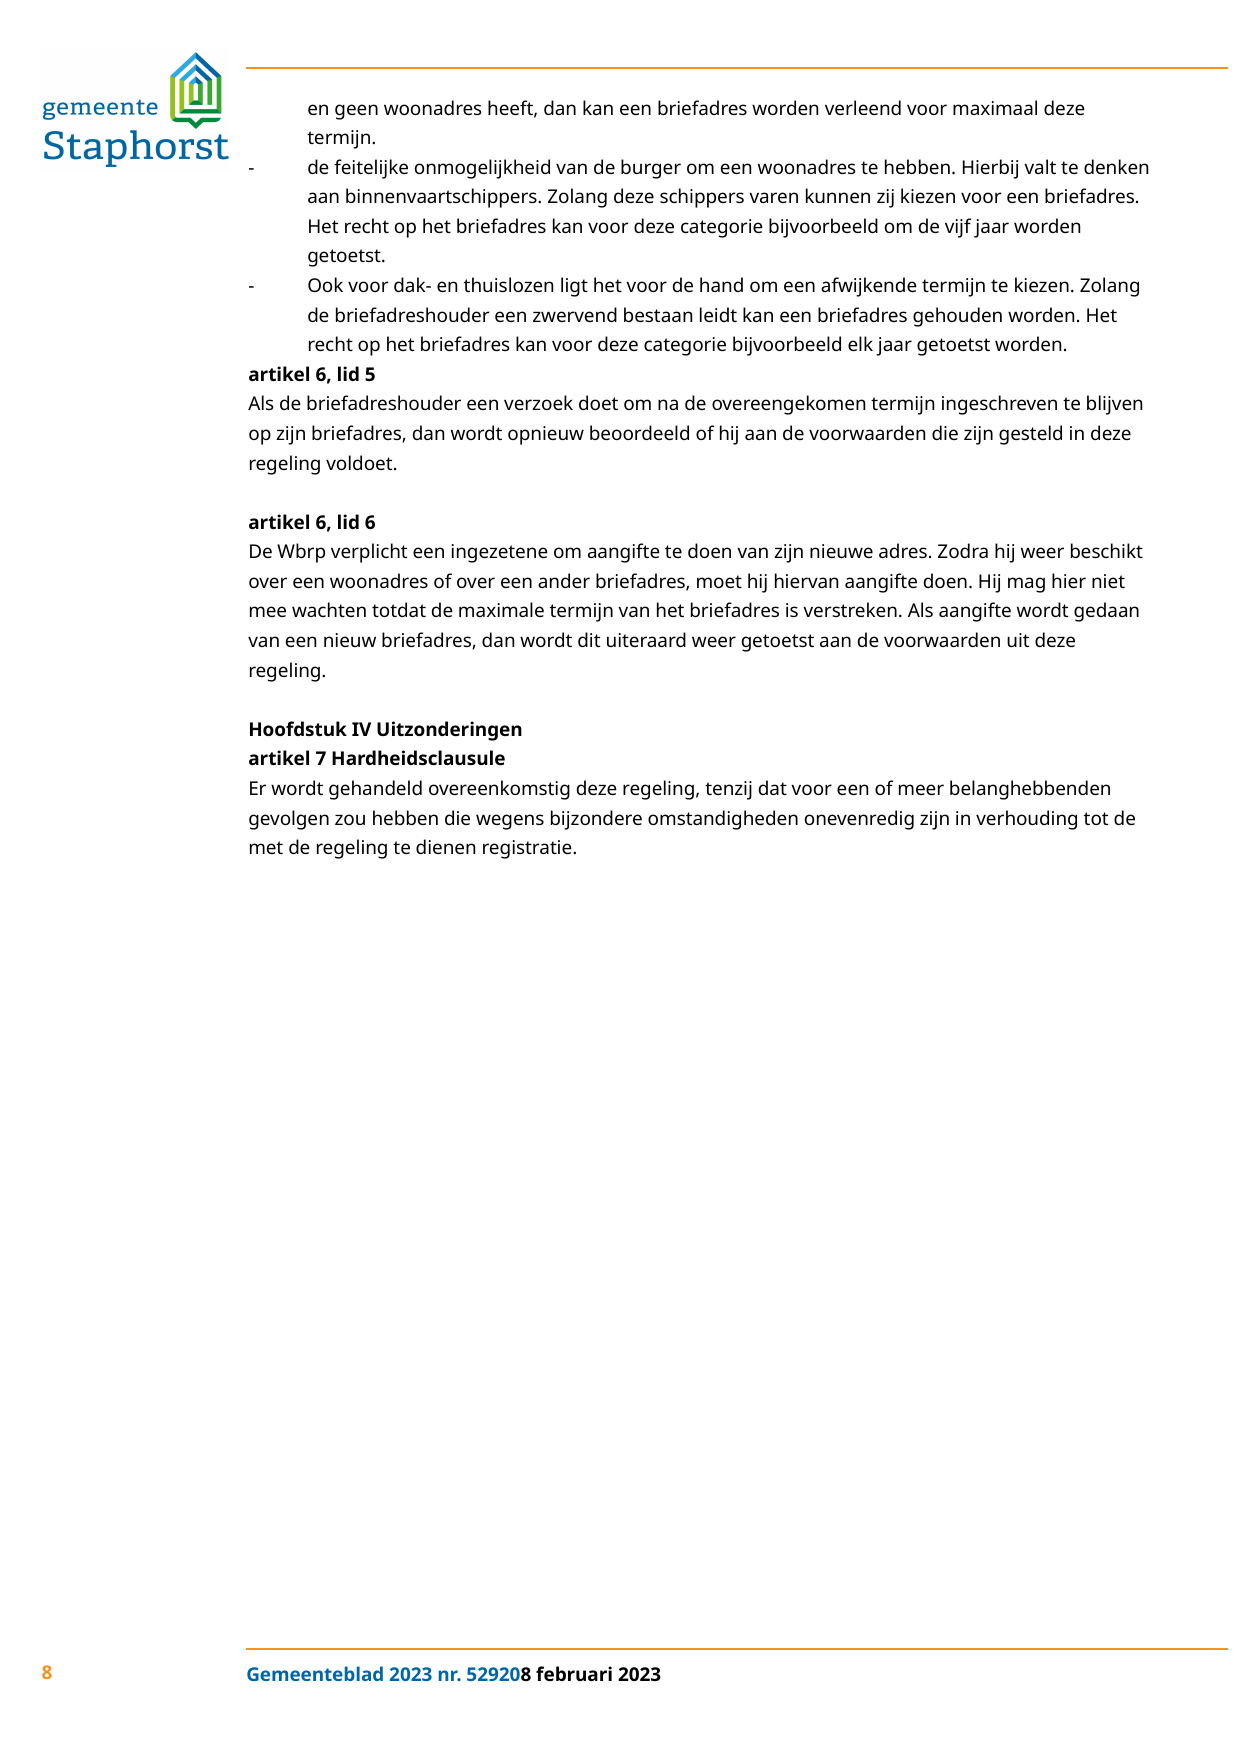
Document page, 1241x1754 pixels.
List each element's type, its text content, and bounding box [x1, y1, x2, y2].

text De Wbrp verplicht een ingezetene om aangifte te doen van zijn nieuwe adres. Zodra hij weer beschikt over een woonadres of over een ander briefadres, moet hij hiervan aangifte doen. Hij mag hier niet mee wachten totdat de maximale termijn van het briefadres is verstreken. Als aangifte wordt gedaan van een nieuw briefadres, dan wordt dit uiteraard weer getoetst aan de voorwaarden uit deze regeling. [248, 538, 1152, 683]
list en geen woonadres heeft, dan kan een briefadres worden verleend voor maximaal deze termijn. [248, 95, 1152, 150]
text Er wordt gehandeld overeenkomstig deze regeling, tenzij dat voor een of meer belanghebbenden gevolgen zou hebben die wegens bijzondere omstandigheden onevenredig zijn in verhouding tot de met de regeling te dienen registratie. [248, 775, 1152, 860]
text artikel 6, lid 6 [248, 509, 1152, 535]
picture [41, 47, 231, 172]
text artikel 7 Hardheidsclausule [248, 746, 1152, 771]
text Als de briefadreshouder een verzoek doet om na de overeengekomen termijn ingeschreven te blijven op zijn briefadres, dan wordt opnieuw beoordeeld of hij aan de voorwaarden die zijn gesteld in deze regeling voldoet. [248, 391, 1152, 476]
text artikel 6, lid 5 [248, 361, 1152, 387]
list Ook voor dak- en thuislozen ligt het voor de hand om een afwijkende termijn te kiezen. Zolang de briefadreshouder een zwervend bestaan leidt kan een briefadres gehouden worden. Het recht op het briefadres kan voor deze categorie bijvoorbeeld elk jaar getoetst worden. [248, 272, 1152, 357]
list de feitelijke onmogelijkheid van de burger om een woonadres te hebben. Hierbij valt te denken aan binnenvaartschippers. Zolang deze schippers varen kunnen zij kiezen voor een briefadres. Het recht op het briefadres kan voor deze categorie bijvoorbeeld om de vijf jaar worden getoetst. [248, 154, 1152, 268]
text Hoofdstuk IV Uitzonderingen [248, 716, 1152, 742]
